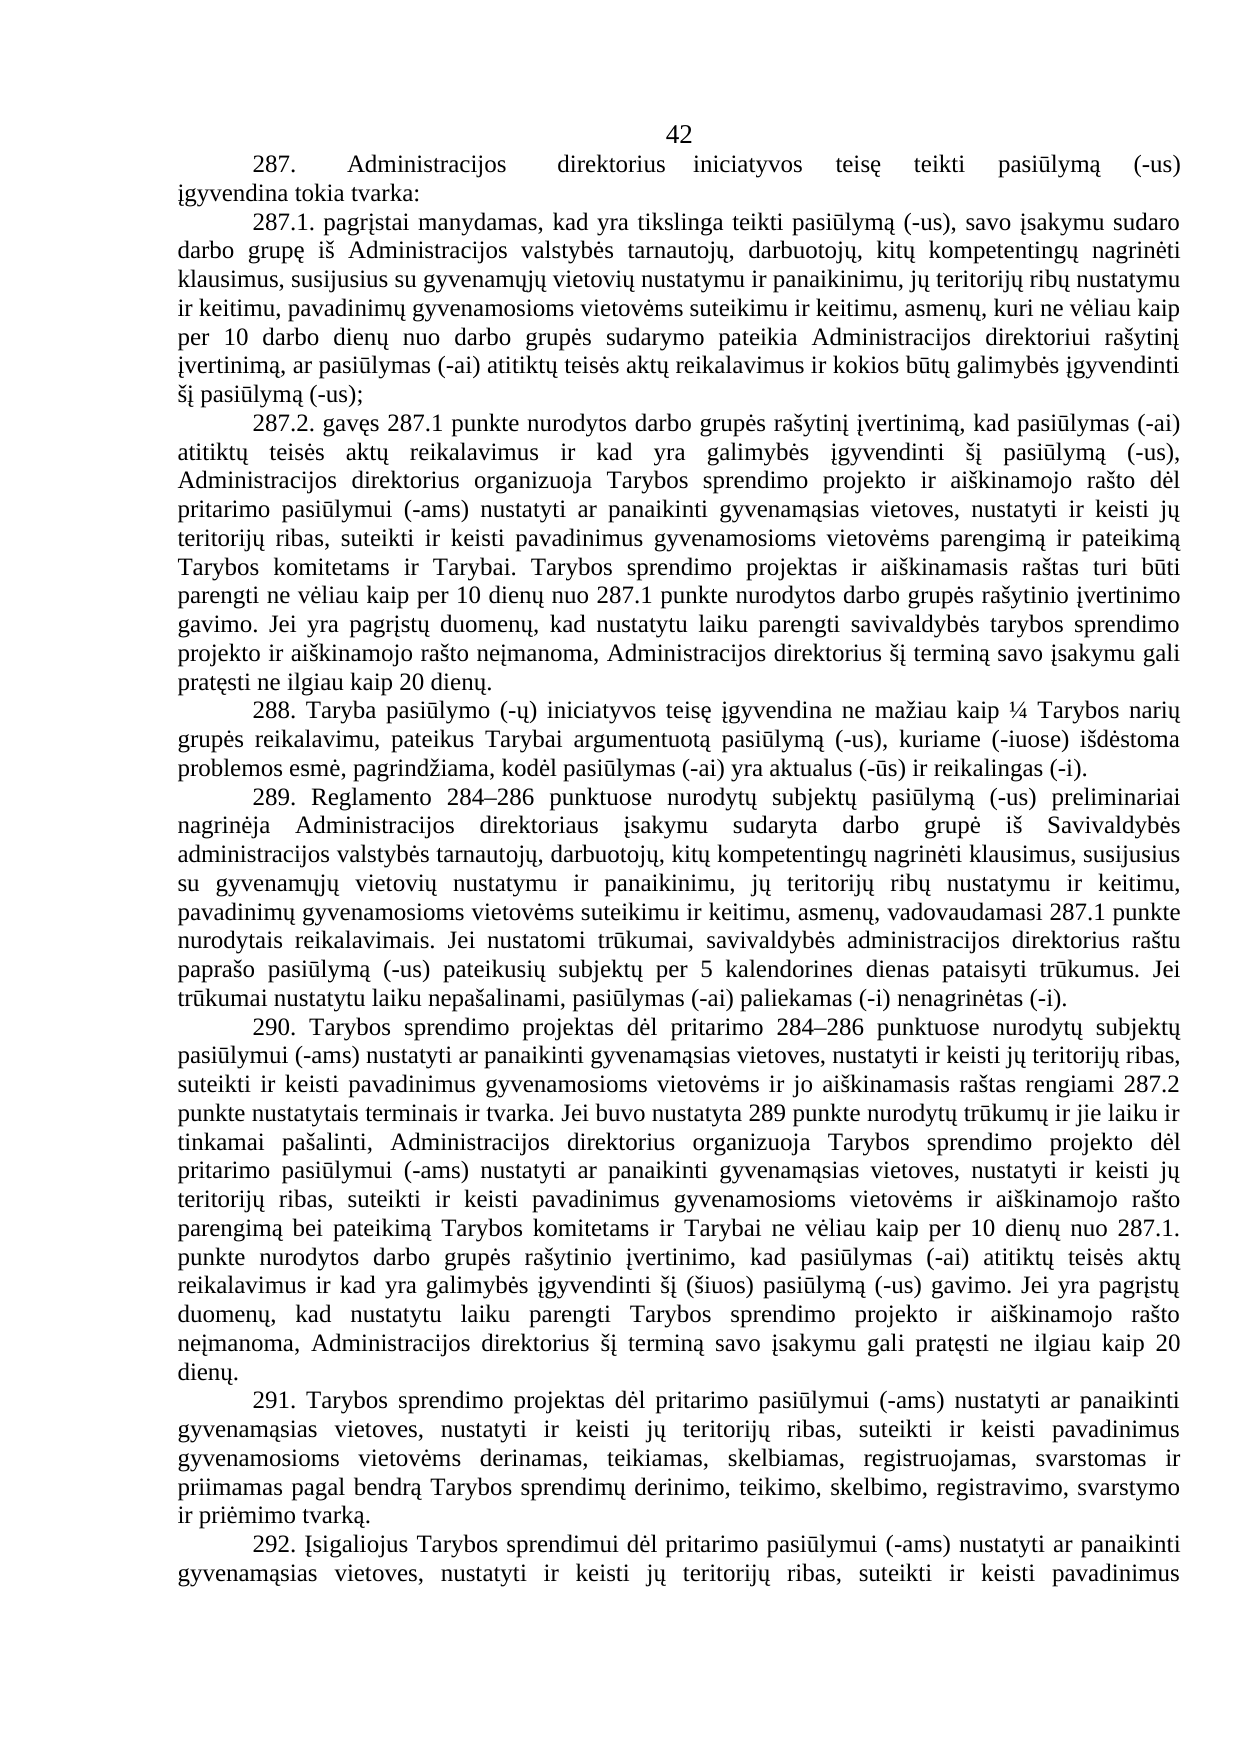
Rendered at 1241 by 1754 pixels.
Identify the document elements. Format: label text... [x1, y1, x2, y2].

text 287.2. gavęs 287.1 punkte nurodytos darbo grupės rašytinį įvertinimą, kad pasiūlymas (-ai) atitiktų teisės aktų reikalavimus ir kad yra galimybės įgyvendinti šį pasiūlymą (-us), Administracijos direktorius organizuoja Tarybos sprendimo projekto ir aiškinamojo rašto dėl pritarimo pasiūlymui (-ams) nustatyti ar panaikinti gyvenamąsias vietoves, nustatyti ir keisti jų teritorijų ribas, suteikti ir keisti pavadinimus gyvenamosioms vietovėms parengimą ir pateikimą Tarybos komitetams ir Tarybai. Tarybos sprendimo projektas ir aiškinamasis raštas turi būti parengti ne vėliau kaip per 10 dienų nuo 287.1 punkte nurodytos darbo grupės rašytinio įvertinimo gavimo. Jei yra pagrįstų duomenų, kad nustatytu laiku parengti savivaldybės tarybos sprendimo projekto ir aiškinamojo rašto neįmanoma, Administracijos direktorius šį terminą savo įsakymu gali pratęsti ne ilgiau kaip 20 dienų. [177, 408, 1181, 696]
text 292. Įsigaliojus Tarybos sprendimui dėl pritarimo pasiūlymui (-ams) nustatyti ar panaikinti gyvenamąsias vietoves, nustatyti ir keisti jų teritorijų ribas, suteikti ir keisti pavadinimus [177, 1529, 1181, 1587]
text 289. Reglamento 284–286 punktuose nurodytų subjektų pasiūlymą (-us) preliminariai nagrinėja Administracijos direktoriaus įsakymu sudaryta darbo grupė iš Savivaldybės administracijos valstybės tarnautojų, darbuotojų, kitų kompetentingų nagrinėti klausimus, susijusius su gyvenamųjų vietovių nustatymu ir panaikinimu, jų teritorijų ribų nustatymu ir keitimu, pavadinimų gyvenamosioms vietovėms suteikimu ir keitimu, asmenų, vadovaudamasi 287.1 punkte nurodytais reikalavimais. Jei nustatomi trūkumai, savivaldybės administracijos direktorius raštu paprašo pasiūlymą (-us) pateikusių subjektų per 5 kalendorines dienas pataisyti trūkumus. Jei trūkumai nustatytu laiku nepašalinami, pasiūlymas (-ai) paliekamas (-i) nenagrinėtas (-i). [177, 782, 1181, 1012]
text 288. Taryba pasiūlymo (-ų) iniciatyvos teisę įgyvendina ne mažiau kaip ¼ Tarybos narių grupės reikalavimu, pateikus Tarybai argumentuotą pasiūlymą (-us), kuriame (-iuose) išdėstoma problemos esmė, pagrindžiama, kodėl pasiūlymas (-ai) yra aktualus (-ūs) ir reikalingas (-i). [177, 696, 1181, 782]
text 291. Tarybos sprendimo projektas dėl pritarimo pasiūlymui (-ams) nustatyti ar panaikinti gyvenamąsias vietoves, nustatyti ir keisti jų teritorijų ribas, suteikti ir keisti pavadinimus gyvenamosioms vietovėms derinamas, teikiamas, skelbiamas, registruojamas, svarstomas ir priimamas pagal bendrą Tarybos sprendimų derinimo, teikimo, skelbimo, registravimo, svarstymo ir priėmimo tvarką. [177, 1386, 1181, 1529]
text 287.1. pagrįstai manydamas, kad yra tikslinga teikti pasiūlymą (-us), savo įsakymu sudaro darbo grupę iš Administracijos valstybės tarnautojų, darbuotojų, kitų kompetentingų nagrinėti klausimus, susijusius su gyvenamųjų vietovių nustatymu ir panaikinimu, jų teritorijų ribų nustatymu ir keitimu, pavadinimų gyvenamosioms vietovėms suteikimu ir keitimu, asmenų, kuri ne vėliau kaip per 10 darbo dienų nuo darbo grupės sudarymo pateikia Administracijos direktoriui rašytinį įvertinimą, ar pasiūlymas (-ai) atitiktų teisės aktų reikalavimus ir kokios būtų galimybės įgyvendinti šį pasiūlymą (-us); [177, 207, 1181, 408]
text 290. Tarybos sprendimo projektas dėl pritarimo 284–286 punktuose nurodytų subjektų pasiūlymui (-ams) nustatyti ar panaikinti gyvenamąsias vietoves, nustatyti ir keisti jų teritorijų ribas, suteikti ir keisti pavadinimus gyvenamosioms vietovėms ir jo aiškinamasis raštas rengiami 287.2 punkte nustatytais terminais ir tvarka. Jei buvo nustatyta 289 punkte nurodytų trūkumų ir jie laiku ir tinkamai pašalinti, Administracijos direktorius organizuoja Tarybos sprendimo projekto dėl pritarimo pasiūlymui (-ams) nustatyti ar panaikinti gyvenamąsias vietoves, nustatyti ir keisti jų teritorijų ribas, suteikti ir keisti pavadinimus gyvenamosioms vietovėms ir aiškinamojo rašto parengimą bei pateikimą Tarybos komitetams ir Tarybai ne vėliau kaip per 10 dienų nuo 287.1. punkte nurodytos darbo grupės rašytinio įvertinimo, kad pasiūlymas (-ai) atitiktų teisės aktų reikalavimus ir kad yra galimybės įgyvendinti šį (šiuos) pasiūlymą (-us) gavimo. Jei yra pagrįstų duomenų, kad nustatytu laiku parengti Tarybos sprendimo projekto ir aiškinamojo rašto neįmanoma, Administracijos direktorius šį terminą savo įsakymu gali pratęsti ne ilgiau kaip 20 dienų. [177, 1012, 1181, 1386]
text 287. Administracijos direktorius iniciatyvos teisę teikti pasiūlymą (-us) įgyvendina tokia tvarka: [177, 149, 1181, 207]
